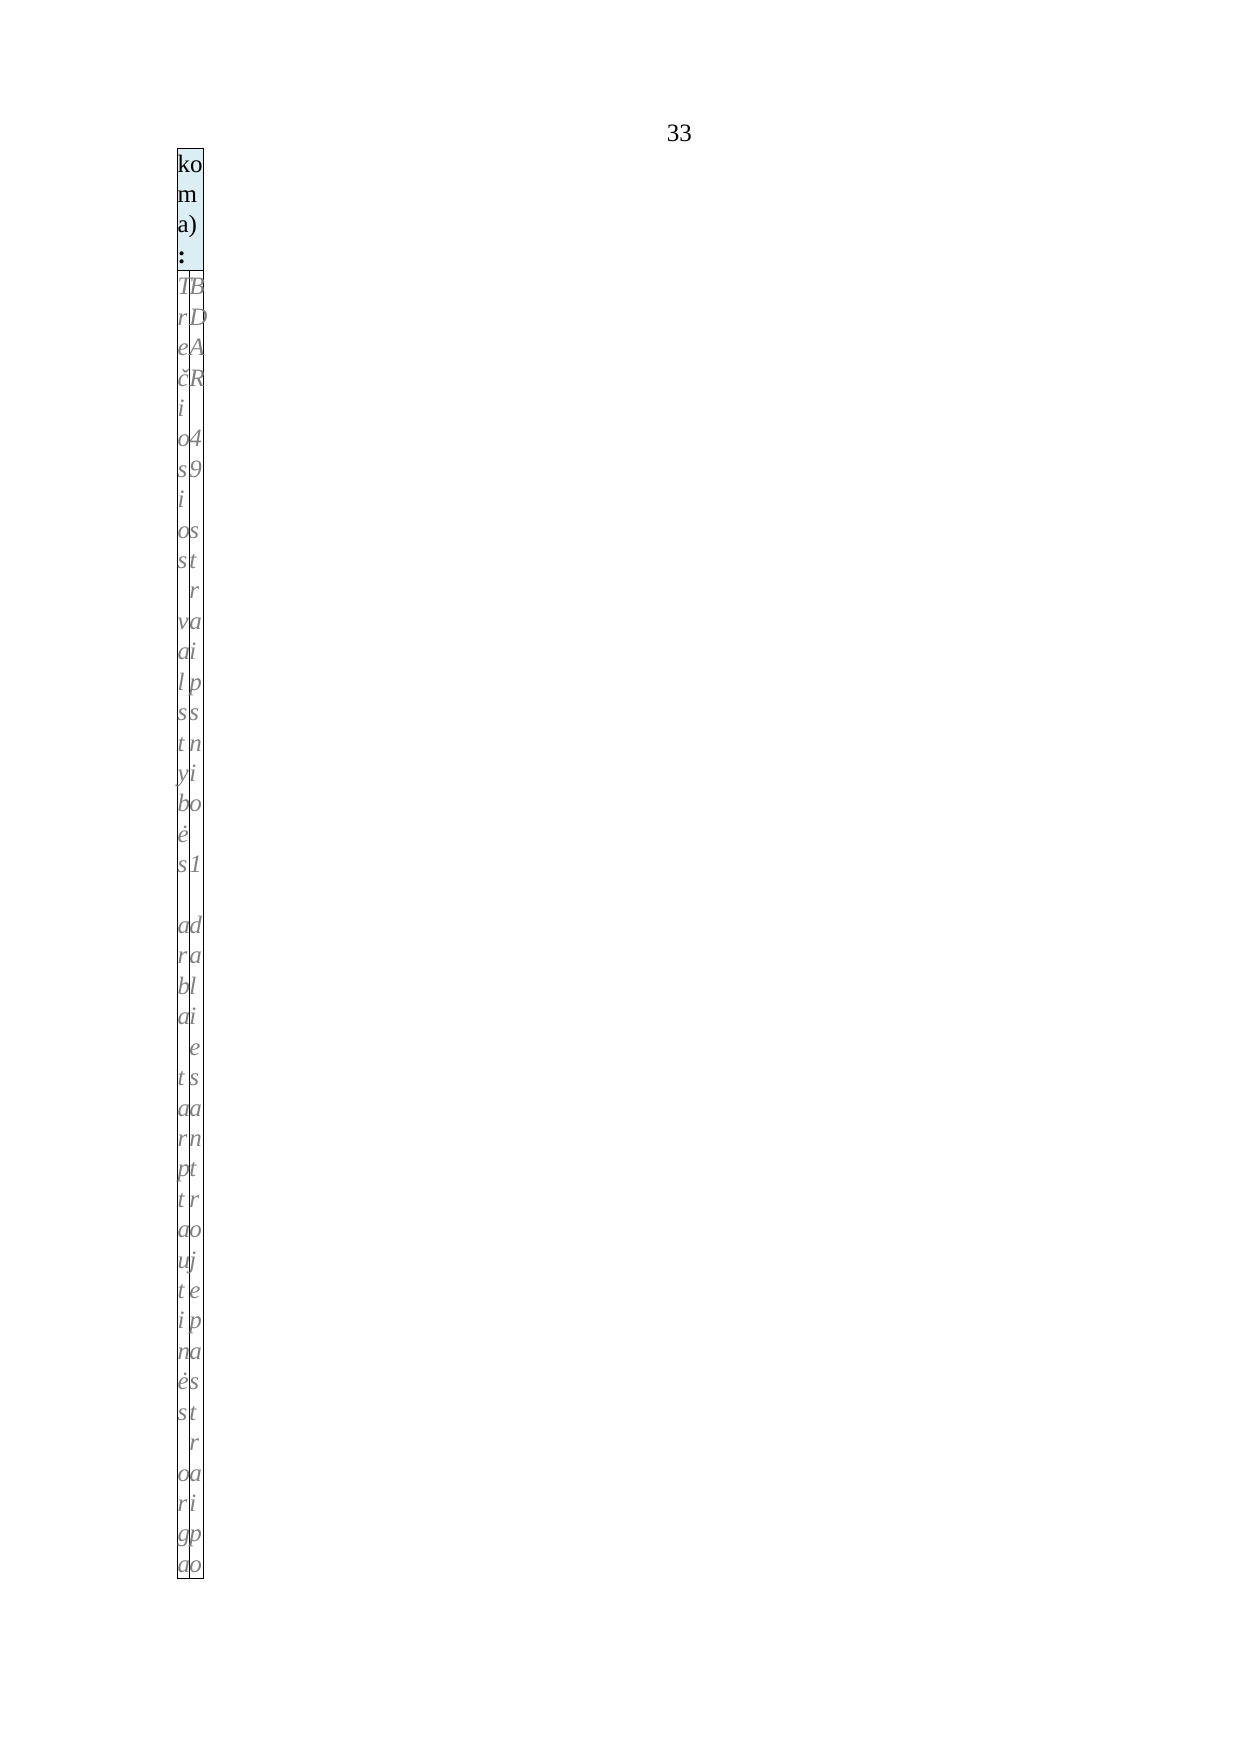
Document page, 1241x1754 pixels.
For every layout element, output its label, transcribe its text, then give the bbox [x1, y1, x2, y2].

table_cell Trečiosios valstybės arba tarptautinės organizacijos, kuriai perduodami asmens duomenys, pavadinimas: [178, 533, 189, 807]
table_cell Trečiosios valstybės arba tarptautinės organizacijos, kuriai perduodami asmens duomenys, pavadinimas: [178, 805, 189, 990]
table_cell koma): [178, 149, 203, 270]
table_cell Trečiosios valstybės arba tarptautinės organizacijos, kuriai perduodami asmens duomenys, pavadinimas: [178, 1170, 189, 1473]
table_cell Trečiosios valstybės arba tarptautinės organizacijos, kuriai perduodami asmens duomenys, pavadinimas: [178, 988, 189, 1175]
table_cell BDAR 49 straipsnio 1 dalies antroje pastraipoje nurodytais duomenų perdavimų atvejais tinkamų apsaugos priemonių dokumentai: [190, 379, 203, 1578]
